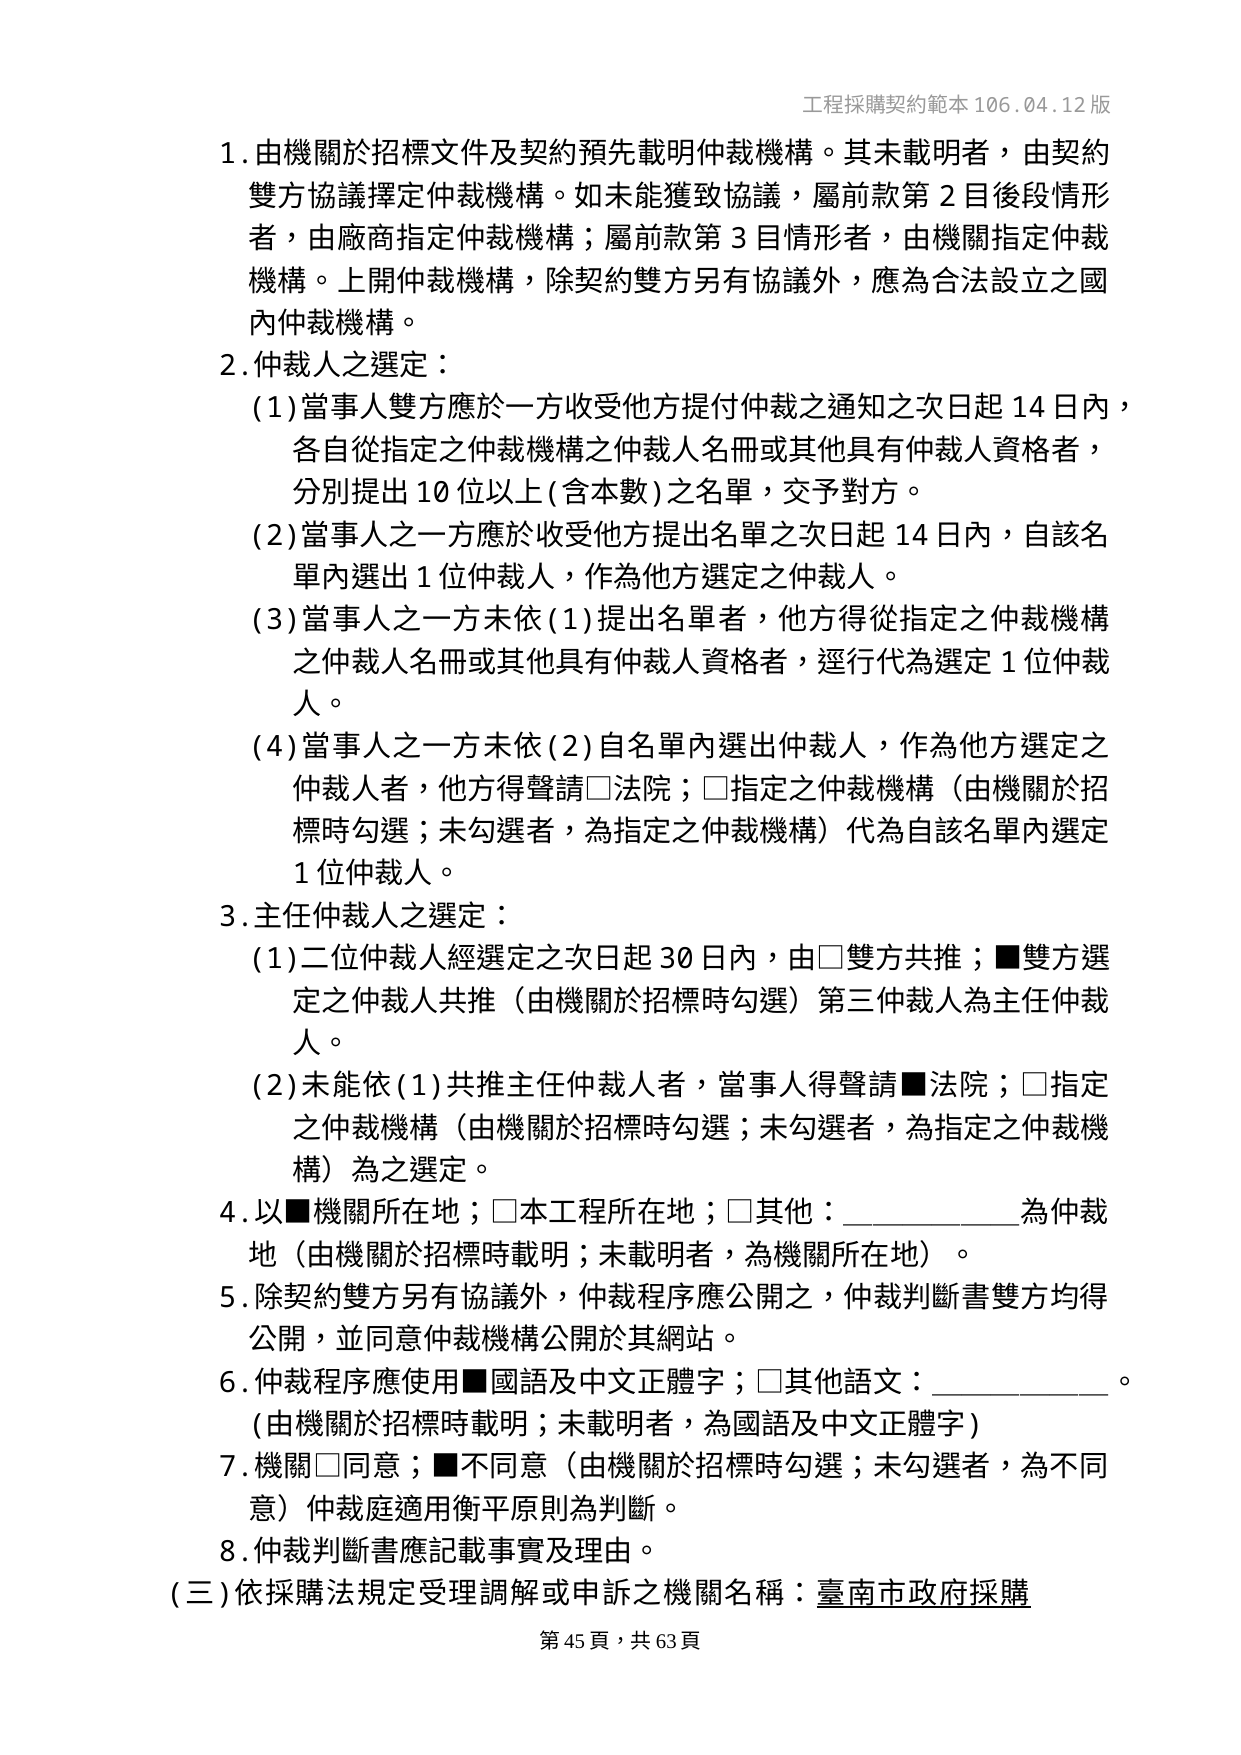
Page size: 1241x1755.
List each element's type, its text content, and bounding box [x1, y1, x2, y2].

text 7.機關□同意；■不同意（由機關於招標時勾選；未勾選者，為不同意）仲裁庭適用衡平原則為判斷。 [218, 1443, 1110, 1528]
text 5.除契約雙方另有協議外，仲裁程序應公開之，仲裁判斷書雙方均得公開，並同意仲裁機構公開於其網站。 [218, 1273, 1110, 1358]
text (1)二位仲裁人經選定之次日起30日內，由□雙方共推；■雙方選定之仲裁人共推（由機關於招標時勾選）第三仲裁人為主任仲裁人。 [248, 935, 1110, 1062]
text 6.仲裁程序應使用■國語及中文正體字；□其他語文：＿＿＿＿＿＿。(由機關於招標時載明；未載明者，為國語及中文正體字) [218, 1358, 1110, 1443]
text (2)當事人之一方應於收受他方提出名單之次日起14日內，自該名單內選出1位仲裁人，作為他方選定之仲裁人。 [248, 511, 1110, 596]
text 3.主任仲裁人之選定： [218, 892, 1110, 935]
text (三)依採購法規定受理調解或申訴之機關名稱：臺南市政府採購 [166, 1570, 1110, 1612]
text 4.以■機關所在地；□本工程所在地；□其他：＿＿＿＿＿＿為仲裁地（由機關於招標時載明；未載明者，為機關所在地）。 [218, 1189, 1110, 1273]
text 8.仲裁判斷書應記載事實及理由。 [218, 1528, 1110, 1570]
text 1.由機關於招標文件及契約預先載明仲裁機構。其未載明者，由契約雙方協議擇定仲裁機構。如未能獲致協議，屬前款第2目後段情形者，由廠商指定仲裁機構；屬前款第3目情形者，由機關指定仲裁機構。上開仲裁機構，除契約雙方另有協議外，應為合法設立之國內仲裁機構。 [218, 130, 1110, 342]
text 2.仲裁人之選定： [218, 342, 1110, 384]
text (2)未能依(1)共推主任仲裁人者，當事人得聲請■法院；□指定之仲裁機構（由機關於招標時勾選；未勾選者，為指定之仲裁機構）為之選定。 [248, 1062, 1110, 1189]
text (1)當事人雙方應於一方收受他方提付仲裁之通知之次日起14日內，各自從指定之仲裁機構之仲裁人名冊或其他具有仲裁人資格者，分別提出10位以上(含本數)之名單，交予對方。 [248, 384, 1110, 511]
text (3)當事人之一方未依(1)提出名單者，他方得從指定之仲裁機構之仲裁人名冊或其他具有仲裁人資格者，逕行代為選定1位仲裁人。 [248, 596, 1110, 723]
text (4)當事人之一方未依(2)自名單內選出仲裁人，作為他方選定之仲裁人者，他方得聲請□法院；□指定之仲裁機構（由機關於招標時勾選；未勾選者，為指定之仲裁機構）代為自該名單內選定1位仲裁人。 [248, 723, 1110, 892]
